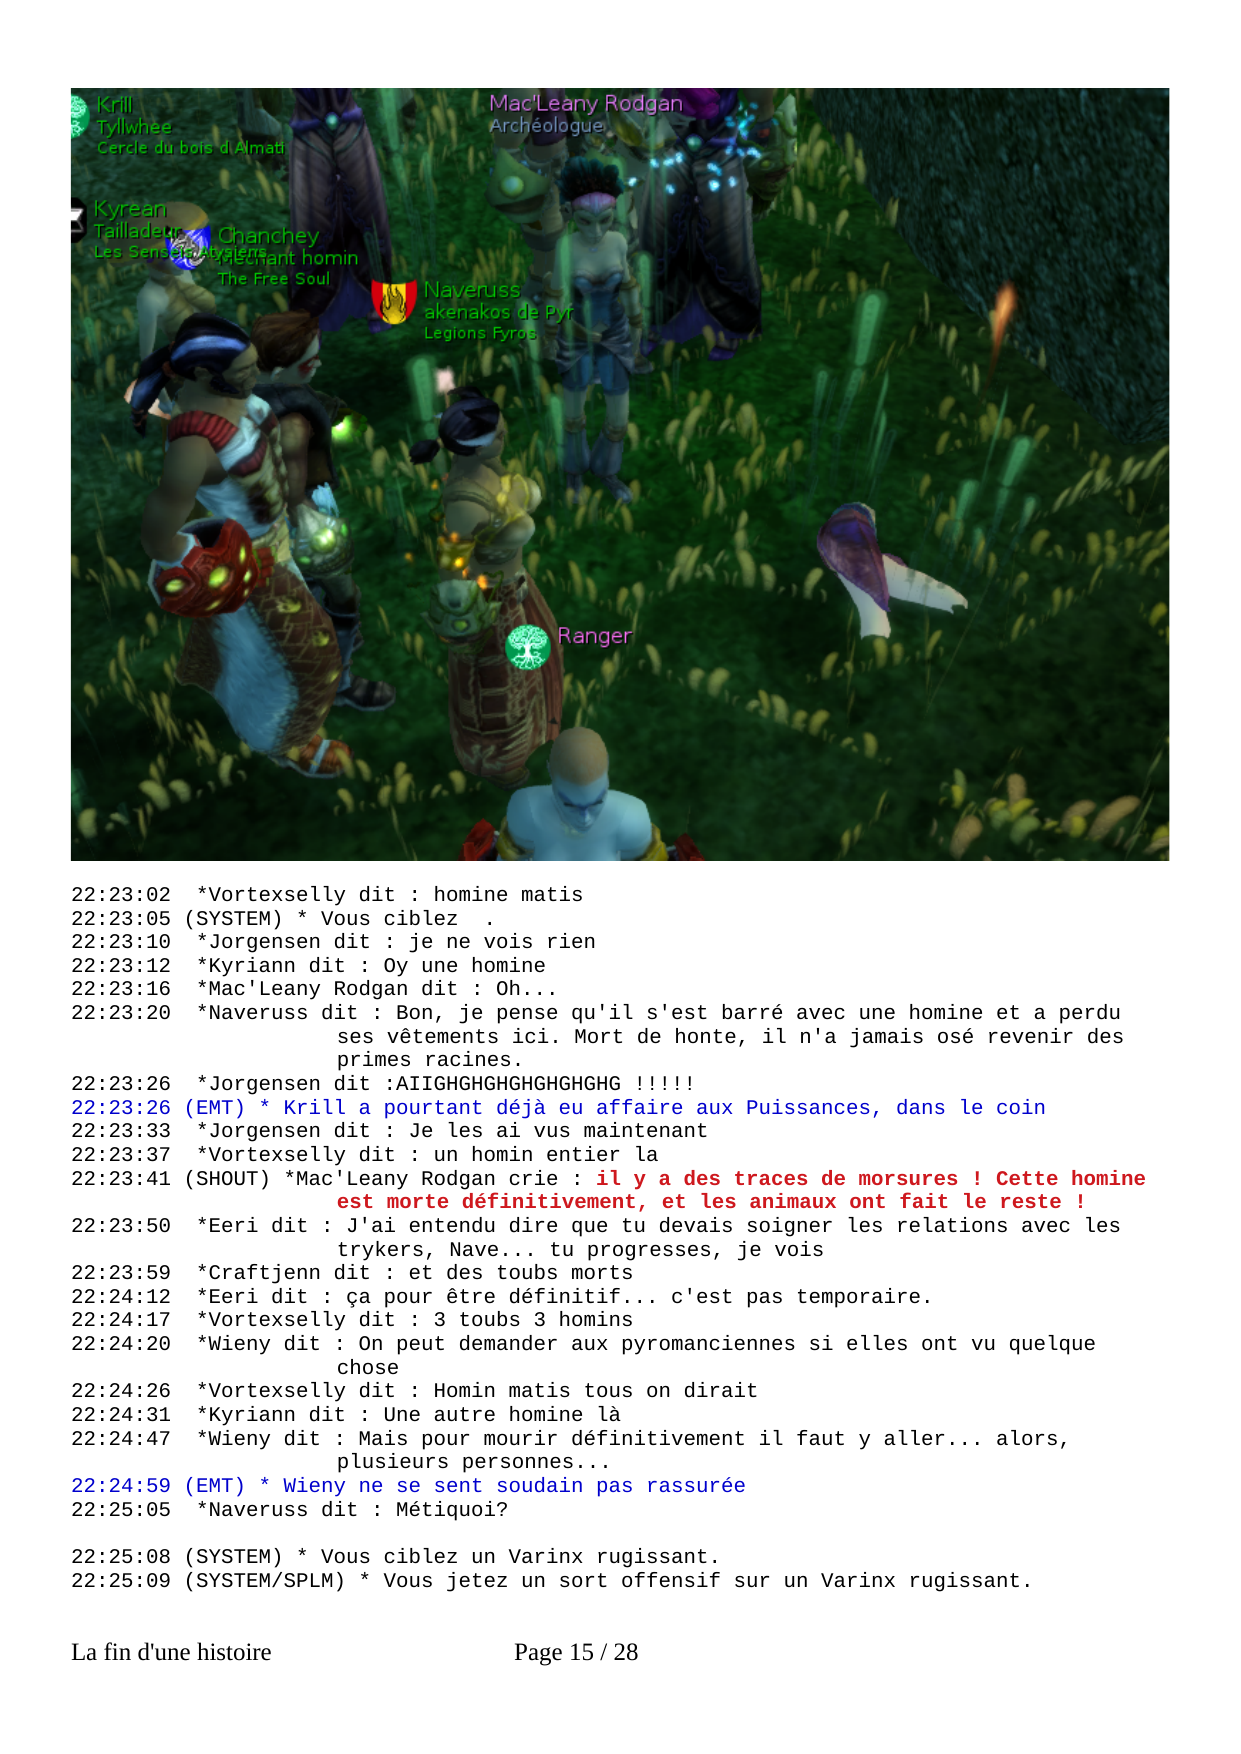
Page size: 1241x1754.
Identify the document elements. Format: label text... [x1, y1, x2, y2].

text 22:25:05 *Naveruss dit : Métiquoi? [71, 1499, 1169, 1522]
text 22:24:12 *Eeri dit : ça pour être définitif... c'est pas temporaire. [71, 1286, 1169, 1309]
text 22:23:05 (SYSTEM) * Vous ciblez . [71, 907, 1169, 931]
text 22:23:41 (SHOUT) *Mac'Leany Rodgan crie : il y a des traces de morsures ! Cette homine est morte définitivement, et les animaux ont fait le reste ! [71, 1168, 1169, 1215]
text 22:24:47 *Wieny dit : Mais pour mourir définitivement il faut y aller... alors, plusieurs personnes... [71, 1428, 1169, 1475]
text 22:23:33 *Jorgensen dit : Je les ai vus maintenant [71, 1120, 1169, 1144]
text 22:25:08 (SYSTEM) * Vous ciblez un Varinx rugissant. [71, 1546, 1169, 1569]
text 22:23:12 *Kyriann dit : Oy une homine [71, 955, 1169, 978]
text 22:23:20 *Naveruss dit : Bon, je pense qu'il s'est barré avec une homine et a perdu ses vêtements ici. Mort de honte, il n'a jamais osé revenir des primes racines. [71, 1002, 1169, 1073]
text 22:24:20 *Wieny dit : On peut demander aux pyromanciennes si elles ont vu quelque chose [71, 1333, 1169, 1380]
text 22:23:26 (EMT) * Krill a pourtant déjà eu affaire aux Puissances, dans le coin [71, 1097, 1169, 1120]
text 22:23:26 *Jorgensen dit :AIIGHGHGHGHGHGHGHG !!!!! [71, 1073, 1169, 1097]
text 22:24:26 *Vortexselly dit : Homin matis tous on dirait [71, 1380, 1169, 1404]
text 22:24:59 (EMT) * Wieny ne se sent soudain pas rassurée [71, 1475, 1169, 1499]
text 22:25:09 (SYSTEM/SPLM) * Vous jetez un sort offensif sur un Varinx rugissant. [71, 1569, 1169, 1593]
text 22:23:10 *Jorgensen dit : je ne vois rien [71, 931, 1169, 955]
text 22:23:37 *Vortexselly dit : un homin entier la [71, 1144, 1169, 1168]
picture [70, 88, 1170, 861]
text 22:23:50 *Eeri dit : J'ai entendu dire que tu devais soigner les relations avec les trykers, Nave... tu progresses, je vois [71, 1215, 1169, 1262]
text 22:23:02 *Vortexselly dit : homine matis [71, 884, 1169, 907]
text 22:23:59 *Craftjenn dit : et des toubs morts [71, 1262, 1169, 1286]
text 22:24:17 *Vortexselly dit : 3 toubs 3 homins [71, 1309, 1169, 1333]
text 22:23:16 *Mac'Leany Rodgan dit : Oh... [71, 978, 1169, 1002]
text 22:24:31 *Kyriann dit : Une autre homine là [71, 1404, 1169, 1428]
